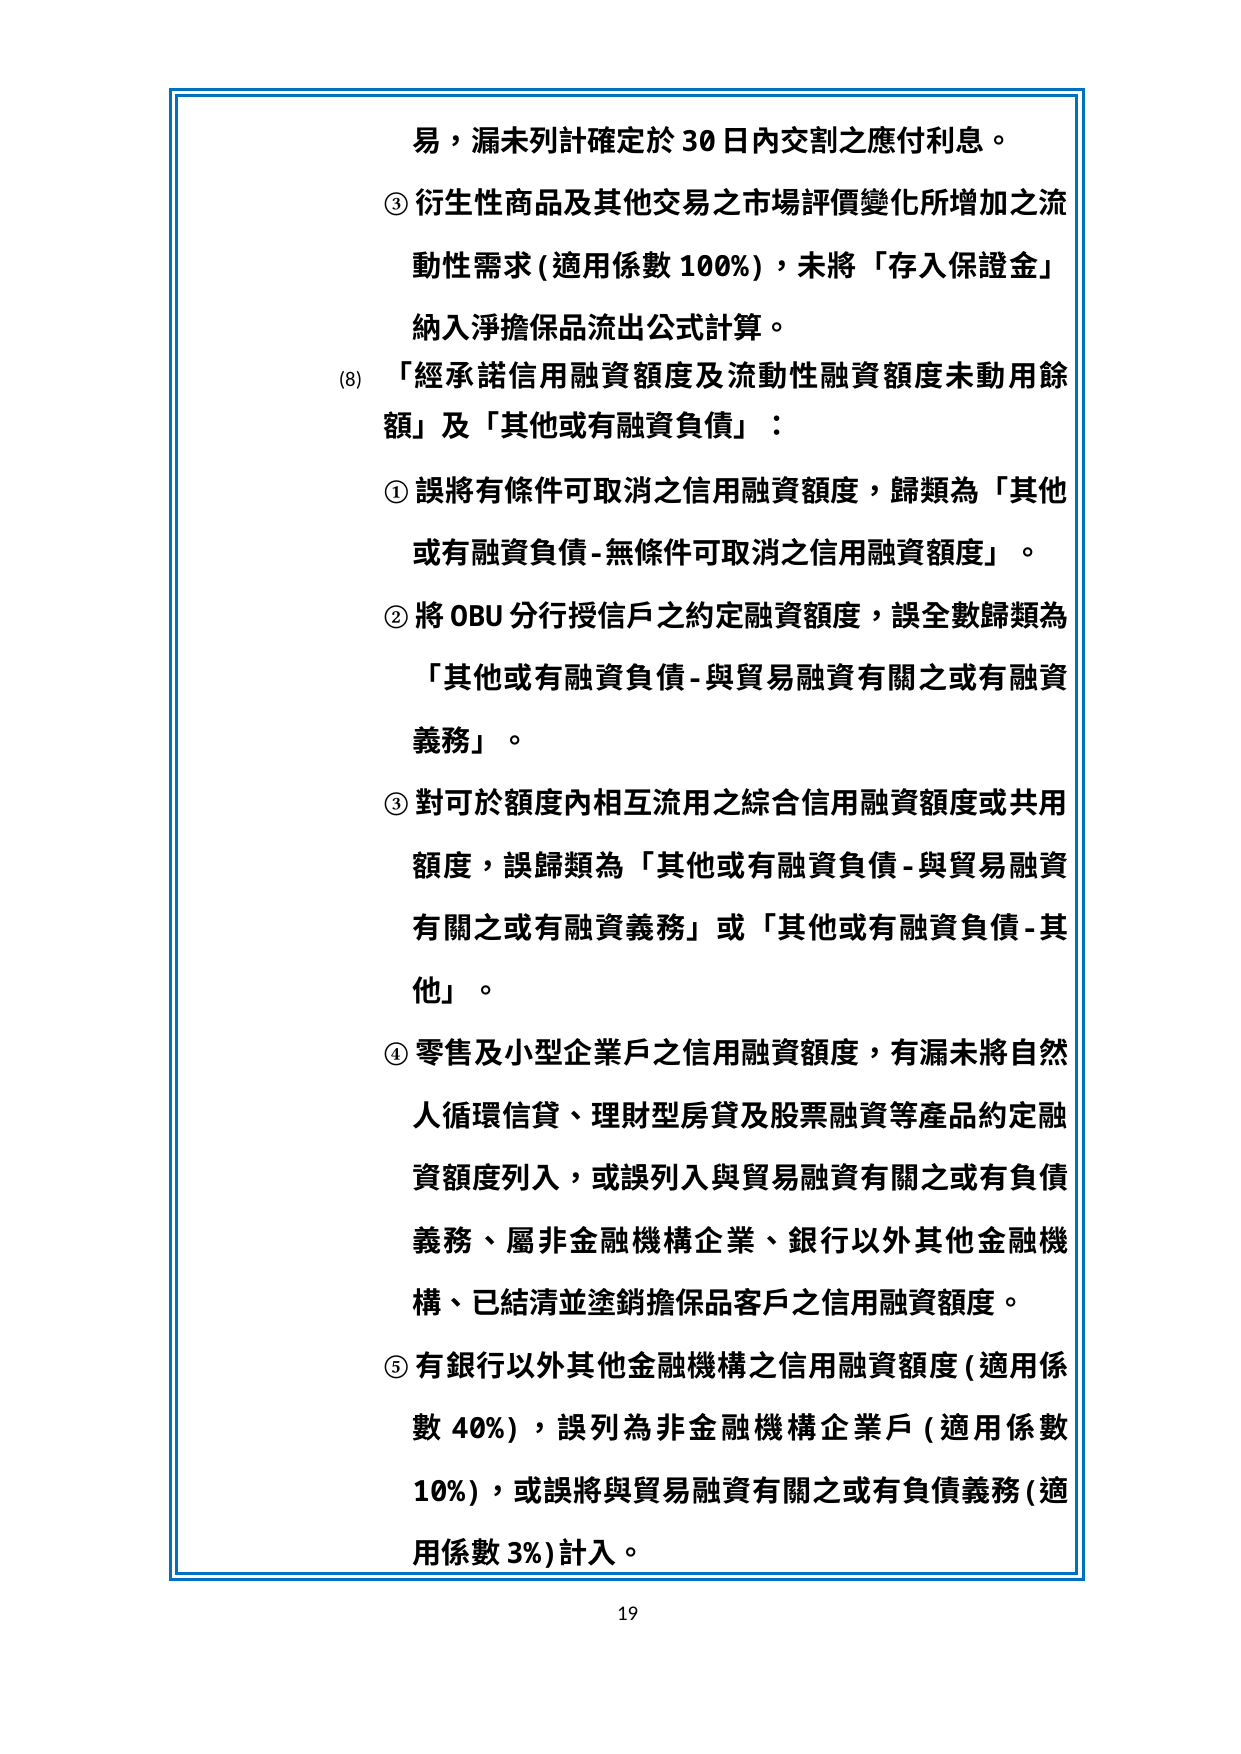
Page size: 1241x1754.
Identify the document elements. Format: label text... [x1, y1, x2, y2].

table_header 態樣三：流動性覆蓋比率申報有誤差： 合格高品質流動性資產申報錯誤： 計算帳列「按攤銷後成本衡量之債務工具投資」之合格高品質流動性資產，未以公允價值計算，誤以帳列金額計算。 誤將債券價格於30天壓力期間內跌價超過20%之海外公司債列入計算。 誤將未符合「信用評等達twAA-以上之合格擔保債券 (適用係數85%)」列入第二層A級資產計算。 誤將債券價格於30天壓力期間內跌價超過10%之海外公司債，列入第二層A級資產計算，改列為第二層B級資產。 誤將非屬合格普通股權益證券之指數型證券投資信託基金(ETF)，或金融機構普通股及股價於30天壓力期間內跌價超過40%之股票，列入第二層B級資產計算。 未將擔保借出交易(如：RS)所取得之政府公債列入計算。 未將符合「信用評等介於twA+至twBBB-之合格公司債及商業本票(適用係數50%)」列入第二層B級資產計算。 承作附買回交易或設質之有價證券，未以公允價值扣除，誤以帳列淨額扣除。 現金流出申報錯誤： 零售存款(適用係數3%、5%、10%)： ①有將管理委員會、公司籌備處、獨資或企業行號，或其他團體組織等非屬自然人之存款計入者，改適用小型企業存款(適用係數5%、10%)。 ②設質之存款未扣除已動用放款餘額。 小型企業存款(適用係數5%、10%)：有分公司(或分支機構)未與其總公司(或總機構)存款合併歸戶計算者，歸戶後存款餘額大於新臺幣4千萬元，改適用非營運存款(適用係數40%)。 小型企業存款(適用係數5%、10%)及非營運存款(適用係數40%)：有屬金融機構、信託業與證券投資信託業所募集或保管基金之存款，及銀行自身關聯企業等之存款或資金誤計入者，改適用其他存款(負債)(適用係數100%)。 非營運存款(適用係數40%)：有將支應特定專案放款之基金計入者。 其他存款(負債)(適用係數100%)： ①誤將無擔保批發性存款(含小型企業存款及非營運存款)或剩餘期間超逾30天之存款列入計算。 ②誤將歸戶後存款餘額小於新臺幣4千萬元之小型企業存款列入計算。 ③誤將以合格高品質流動性資產(央行NCD)作為擔保之央行拆放款金額列入計算。 ④漏未將「透支銀行同業」金額列入計算。 ⑤誤將無設置信用部之農、漁會機構或非屬信用部之其他部門存款列入計算。 擔保融資交易： ①擔保證券信用評等誤列為第二層A級資產，及債券價格於30天壓力期間內跌價超過10% ，誤列為第二層A級資產（適用係數15%），均改列為第二層B級資產（適用係數50%）。 ②擔保證券信用評等誤列為第二層B級資產（適用係數50%），改列為所有其他擔保融資交易（適用係數100%）。 衍生性商品淨現金流出： ①誤將即期外匯交易計入。 ②對換利契約、利率交換選擇權及匯率選擇權等交易，漏未列計確定於30日內交割之應付利息。 ③衍生性商品及其他交易之市場評價變化所增加之流動性需求(適用係數100%)，未將「存入保證金」納入淨擔保品流出公式計算。 「經承諾信用融資額度及流動性融資額度未動用餘額」及「其他或有融資負債」： ①誤將有條件可取消之信用融資額度，歸類為「其他或有融資負債-無條件可取消之信用融資額度」。 ②將OBU分行授信戶之約定融資額度，誤全數歸類為「其他或有融資負債-與貿易融資有關之或有融資義務」。 ③對可於額度內相互流用之綜合信用融資額度或共用額度，誤歸類為「其他或有融資負債-與貿易融資有關之或有融資義務」或「其他或有融資負債-其他」。 ④零售及小型企業戶之信用融資額度，有漏未將自然人循環信貸、理財型房貸及股票融資等產品約定融資額度列入，或誤列入與貿易融資有關之或有負債義務、屬非金融機構企業、銀行以外其他金融機構、已結清並塗銷擔保品客戶之信用融資額度。 ⑤有銀行以外其他金融機構之信用融資額度(適用係數40%)，誤列為非金融機構企業戶(適用係數10%)，或誤將與貿易融資有關之或有負債義務(適用係數3%)計入。 ⑥非金融機構企業戶之信用融資額度(適用係數10%)，有展期後為非循環額度之聯貸案件，誤將原貸係循環動用惟未動支之額度計入，或誤將與貿易融資有關之或有負債義務(適用係數3%)、銀行以外其他金融機構之信用融資額度(適用係數40%)計入。 ⑦其他法律實體客戶(適用係數100%）誤列入小型企業戶之信用融資額度。 其他或有融資負債項下與貿易融資有關之或有融資義務未列入保證及信用狀已開立之金額。 其他約定現金流出(適用係數100%)： ①漏未計入30天內到期之存入保證金。 ②誤將帳列「其他應付款」中，待交換票據、註記備付款、支票存款拒絕往來戶、本行支票備付款等應付項目金額列入計算。 現金流入申報錯誤： 來自零售、小型企業與非屬金融機構之批發型交易對手之放款(適用係數50%)： ①誤將已逾清償期或已發生延滯之放款列入計算。 ②誤將30天內到期之存單質借放款列入計算。 「來自金融機構交易對手之應收款項」(適用係數100%)，誤將非屬金融機構交易對手，或到期日逾30天之存放銀行同業或金融機構放款列入計算。 到期證券之現金流入(適用係數100%)，誤將基金等受益憑證及短期公債ETF列入；誤以公允價值計算未以面額計算；漏列資產公司發行之商業本票。 衍生性商品淨現金流入(適用係數100%)： ①誤將即期外匯交易計入。 ②誤計入30日內到期換利契約之重置成本正值。 ③漏列換利契約30日內之應收利息。 ④誤以換匯交易已知現金流出及已知現金流入互抵後計入，未依規將同一筆換匯交易於同一日交割，所收付本金相抵後之淨現金流入計入。 其他約定現金流入(適用係數100%)： ①漏未將「應收承購帳款-信用狀」列入計算。 ②誤將帳列受益憑證(基金)列入計算。 ③誤將無實質資金流入之「應收利息-聯行拆款息」、「短期墊款」或放款備抵呆帳列入計算。 ④信用卡循環信用動用金額多列未屬30天內到期可收回之現金。 ⑤誤將逾期超逾30天以上之放款所生之應收利息、逾期息，或訴訟中之應收承購帳款債權列入計算。 ⑥誤將超逾30天可收回之應收關係人帳款、信用卡循環信用動用金額、應收現金卡息列入計算。 ⑦「買入遠期外匯」重複計算。 [178, 97, 1075, 1572]
table_header 態樣三：流動性覆蓋比率申報有誤差： 合格高品質流動性資產申報錯誤： 計算帳列「按攤銷後成本衡量之債務工具投資」之合格高品質流動性資產，未以公允價值計算，誤以帳列金額計算。 誤將債券價格於30天壓力期間內跌價超過20%之海外公司債列入計算。 誤將未符合「信用評等達twAA-以上之合格擔保債券 (適用係數85%)」列入第二層A級資產計算。 誤將債券價格於30天壓力期間內跌價超過10%之海外公司債，列入第二層A級資產計算，改列為第二層B級資產。 誤將非屬合格普通股權益證券之指數型證券投資信託基金(ETF)，或金融機構普通股及股價於30天壓力期間內跌價超過40%之股票，列入第二層B級資產計算。 未將擔保借出交易(如：RS)所取得之政府公債列入計算。 未將符合「信用評等介於twA+至twBBB-之合格公司債及商業本票(適用係數50%)」列入第二層B級資產計算。 承作附買回交易或設質之有價證券，未以公允價值扣除，誤以帳列淨額扣除。 現金流出申報錯誤： 零售存款(適用係數3%、5%、10%)： ①有將管理委員會、公司籌備處、獨資或企業行號，或其他團體組織等非屬自然人之存款計入者，改適用小型企業存款(適用係數5%、10%)。 ②設質之存款未扣除已動用放款餘額。 小型企業存款(適用係數5%、10%)：有分公司(或分支機構)未與其總公司(或總機構)存款合併歸戶計算者，歸戶後存款餘額大於新臺幣4千萬元，改適用非營運存款(適用係數40%)。 小型企業存款(適用係數5%、10%)及非營運存款(適用係數40%)：有屬金融機構、信託業與證券投資信託業所募集或保管基金之存款，及銀行自身關聯企業等之存款或資金誤計入者，改適用其他存款(負債)(適用係數100%)。 非營運存款(適用係數40%)：有將支應特定專案放款之基金計入者。 其他存款(負債)(適用係數100%)： ①誤將無擔保批發性存款(含小型企業存款及非營運存款)或剩餘期間超逾30天之存款列入計算。 ②誤將歸戶後存款餘額小於新臺幣4千萬元之小型企業存款列入計算。 ③誤將以合格高品質流動性資產(央行NCD)作為擔保之央行拆放款金額列入計算。 ④漏未將「透支銀行同業」金額列入計算。 ⑤誤將無設置信用部之農、漁會機構或非屬信用部之其他部門存款列入計算。 擔保融資交易： ①擔保證券信用評等誤列為第二層A級資產，及債券價格於30天壓力期間內跌價超過10% ，誤列為第二層A級資產（適用係數15%），均改列為第二層B級資產（適用係數50%）。 ②擔保證券信用評等誤列為第二層B級資產（適用係數50%），改列為所有其他擔保融資交易（適用係數100%）。 衍生性商品淨現金流出： ①誤將即期外匯交易計入。 ②對換利契約、利率交換選擇權及匯率選擇權等交易，漏未列計確定於30日內交割之應付利息。 ③衍生性商品及其他交易之市場評價變化所增加之流動性需求(適用係數100%)，未將「存入保證金」納入淨擔保品流出公式計算。 「經承諾信用融資額度及流動性融資額度未動用餘額」及「其他或有融資負債」： ①誤將有條件可取消之信用融資額度，歸類為「其他或有融資負債-無條件可取消之信用融資額度」。 ②將OBU分行授信戶之約定融資額度，誤全數歸類為「其他或有融資負債-與貿易融資有關之或有融資義務」。 ③對可於額度內相互流用之綜合信用融資額度或共用額度，誤歸類為「其他或有融資負債-與貿易融資有關之或有融資義務」或「其他或有融資負債-其他」。 ④零售及小型企業戶之信用融資額度，有漏未將自然人循環信貸、理財型房貸及股票融資等產品約定融資額度列入，或誤列入與貿易融資有關之或有負債義務、屬非金融機構企業、銀行以外其他金融機構、已結清並塗銷擔保品客戶之信用融資額度。 ⑤有銀行以外其他金融機構之信用融資額度(適用係數40%)，誤列為非金融機構企業戶(適用係數10%)，或誤將與貿易融資有關之或有負債義務(適用係數3%)計入。 ⑥非金融機構企業戶之信用融資額度(適用係數10%)，有展期後為非循環額度之聯貸案件，誤將原貸係循環動用惟未動支之額度計入，或誤將與貿易融資有關之或有負債義務(適用係數3%)、銀行以外其他金融機構之信用融資額度(適用係數40%)計入。 ⑦其他法律實體客戶(適用係數100%）誤列入小型企業戶之信用融資額度。 其他或有融資負債項下與貿易融資有關之或有融資義務未列入保證及信用狀已開立之金額。 其他約定現金流出(適用係數100%)： ①漏未計入30天內到期之存入保證金。 ②誤將帳列「其他應付款」中，待交換票據、註記備付款、支票存款拒絕往來戶、本行支票備付款等應付項目金額列入計算。 現金流入申報錯誤： 來自零售、小型企業與非屬金融機構之批發型交易對手之放款(適用係數50%)： ①誤將已逾清償期或已發生延滯之放款列入計算。 ②誤將30天內到期之存單質借放款列入計算。 「來自金融機構交易對手之應收款項」(適用係數100%)，誤將非屬金融機構交易對手，或到期日逾30天之存放銀行同業或金融機構放款列入計算。 到期證券之現金流入(適用係數100%)，誤將基金等受益憑證及短期公債ETF列入；誤以公允價值計算未以面額計算；漏列資產公司發行之商業本票。 衍生性商品淨現金流入(適用係數100%)： ①誤將即期外匯交易計入。 ②誤計入30日內到期換利契約之重置成本正值。 ③漏列換利契約30日內之應收利息。 ④誤以換匯交易已知現金流出及已知現金流入互抵後計入，未依規將同一筆換匯交易於同一日交割，所收付本金相抵後之淨現金流入計入。 其他約定現金流入(適用係數100%)： ①漏未將「應收承購帳款-信用狀」列入計算。 ②誤將帳列受益憑證(基金)列入計算。 ③誤將無實質資金流入之「應收利息-聯行拆款息」、「短期墊款」或放款備抵呆帳列入計算。 ④信用卡循環信用動用金額多列未屬30天內到期可收回之現金。 ⑤誤將逾期超逾30天以上之放款所生之應收利息、逾期息，或訴訟中之應收承購帳款債權列入計算。 ⑥誤將超逾30天可收回之應收關係人帳款、信用卡循環信用動用金額、應收現金卡息列入計算。 ⑦「買入遠期外匯」重複計算。 [174, 91, 1080, 1572]
